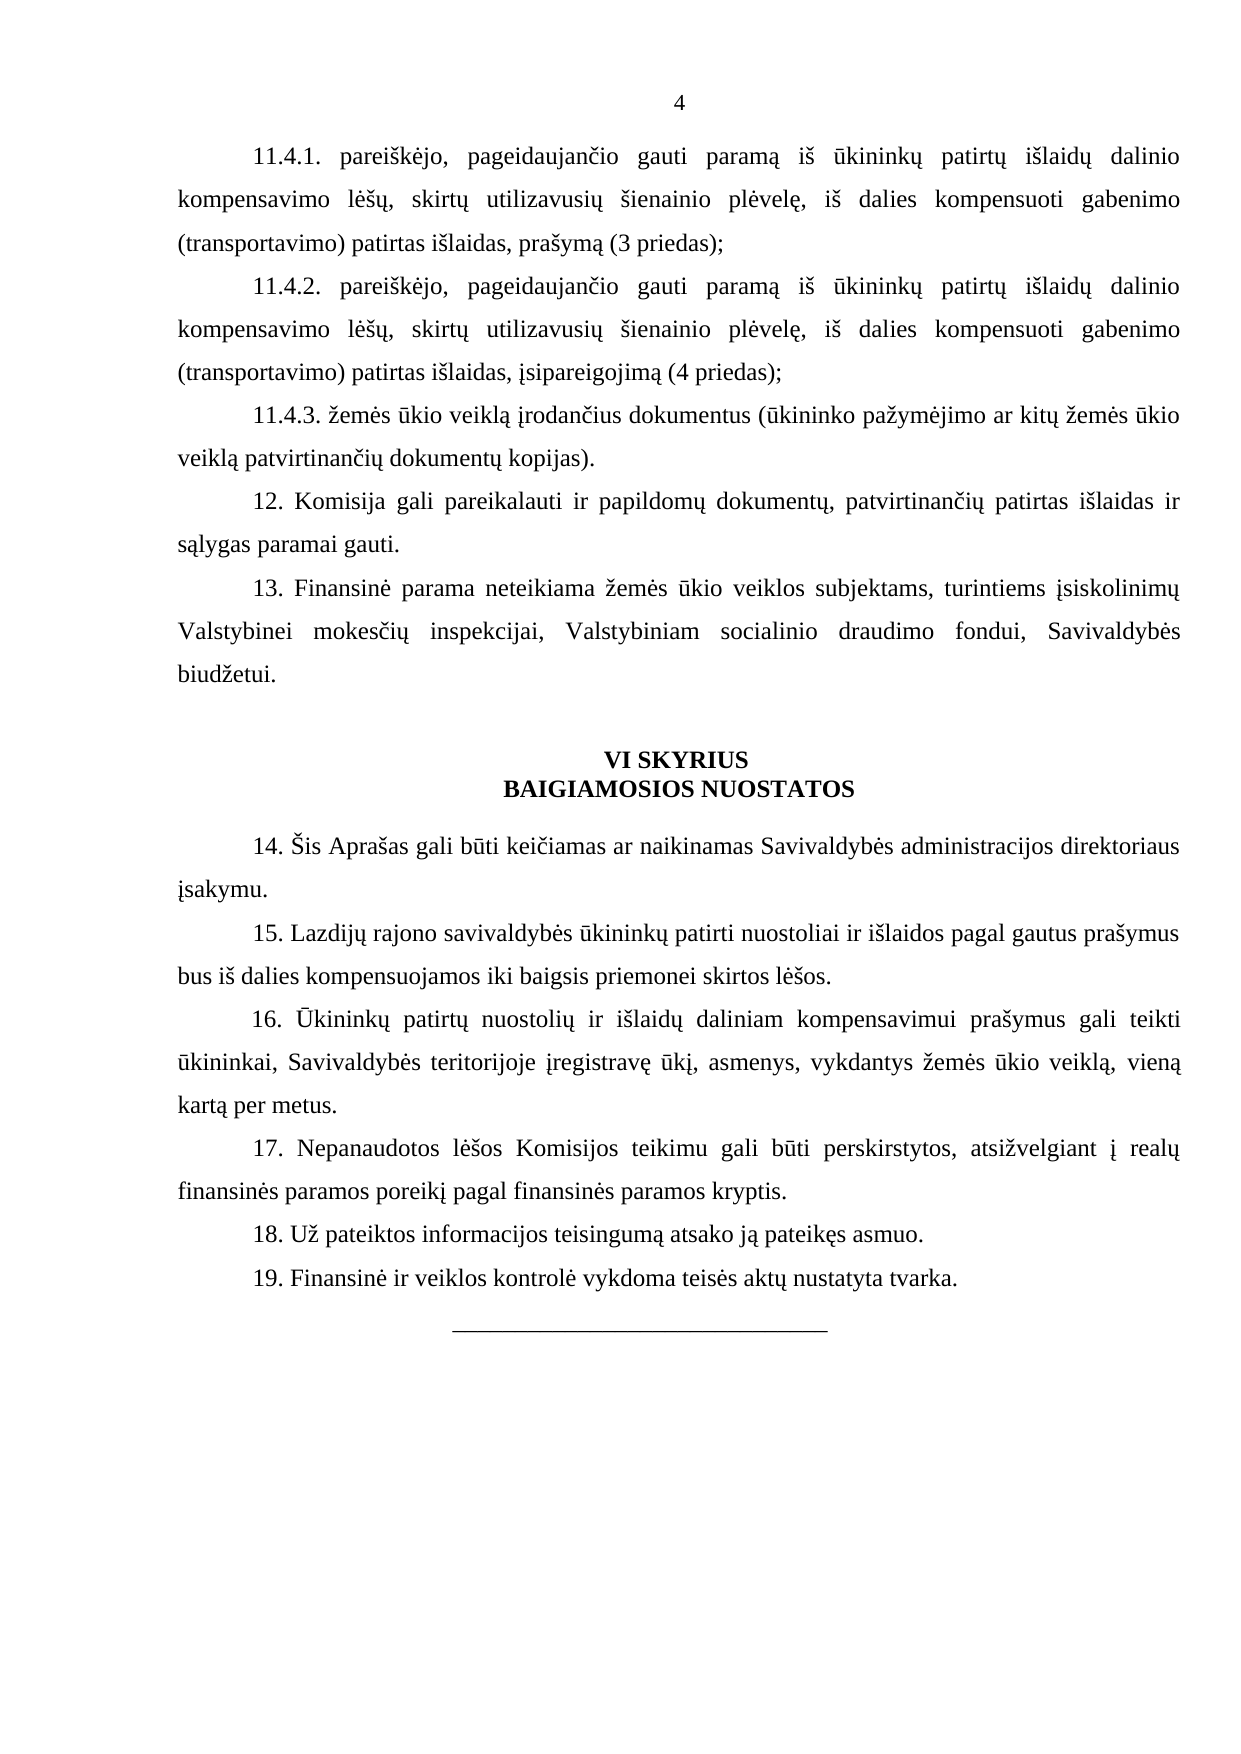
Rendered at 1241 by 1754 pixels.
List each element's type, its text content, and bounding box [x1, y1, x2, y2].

text 13. Finansinė parama neteikiama žemės ūkio veiklos subjektams, turintiems įsiskolinimų Valstybinei mokesčių inspekcijai, Valstybiniam socialinio draudimo fondui, Savivaldybės biudžetui. [177, 573, 1181, 688]
text 17. Nepanaudotos lėšos Komisijos teikimu gali būti perskirstytos, atsižvelgiant į realų finansinės paramos poreikį pagal finansinės paramos kryptis. [177, 1133, 1181, 1205]
text 11.4.2. pareiškėjo, pageidaujančio gauti paramą iš ūkininkų patirtų išlaidų dalinio kompensavimo lėšų, skirtų utilizavusių šienainio plėvelę, iš dalies kompensuoti gabenimo (transportavimo) patirtas išlaidas, įsipareigojimą (4 priedas); [177, 271, 1181, 386]
text 18. Už pateiktos informacijos teisingumą atsako ją pateikęs asmuo. [177, 1219, 1181, 1248]
text 11.4.1. pareiškėjo, pageidaujančio gauti paramą iš ūkininkų patirtų išlaidų dalinio kompensavimo lėšų, skirtų utilizavusių šienainio plėvelę, iš dalies kompensuoti gabenimo (transportavimo) patirtas išlaidas, prašymą (3 priedas); [177, 141, 1181, 256]
text 16. Ūkininkų patirtų nuostolių ir išlaidų daliniam kompensavimui prašymus gali teikti ūkininkai, Savivaldybės teritorijoje įregistravę ūkį, asmenys, vykdantys žemės ūkio veiklą, vieną kartą per metus. [177, 1004, 1181, 1119]
text ______________________________ [177, 1306, 1181, 1334]
text 19. Finansinė ir veiklos kontrolė vykdoma teisės aktų nustatyta tvarka. [177, 1263, 1181, 1291]
text 15. Lazdijų rajono savivaldybės ūkininkų patirti nuostoliai ir išlaidos pagal gautus prašymus bus iš dalies kompensuojamos iki baigsis priemonei skirtos lėšos. [177, 918, 1181, 989]
text BAIGIAMOSIOS NUOSTATOS [177, 774, 1181, 803]
text 12. Komisija gali pareikalauti ir papildomų dokumentų, patvirtinančių patirtas išlaidas ir sąlygas paramai gauti. [177, 486, 1181, 558]
text 11.4.3. žemės ūkio veiklą įrodančius dokumentus (ūkininko pažymėjimo ar kitų žemės ūkio veiklą patvirtinančių dokumentų kopijas). [177, 400, 1181, 472]
text 14. Šis Aprašas gali būti keičiamas ar naikinamas Savivaldybės administracijos direktoriaus įsakymu. [177, 831, 1181, 903]
text VI SKYRIUS [177, 745, 1181, 774]
